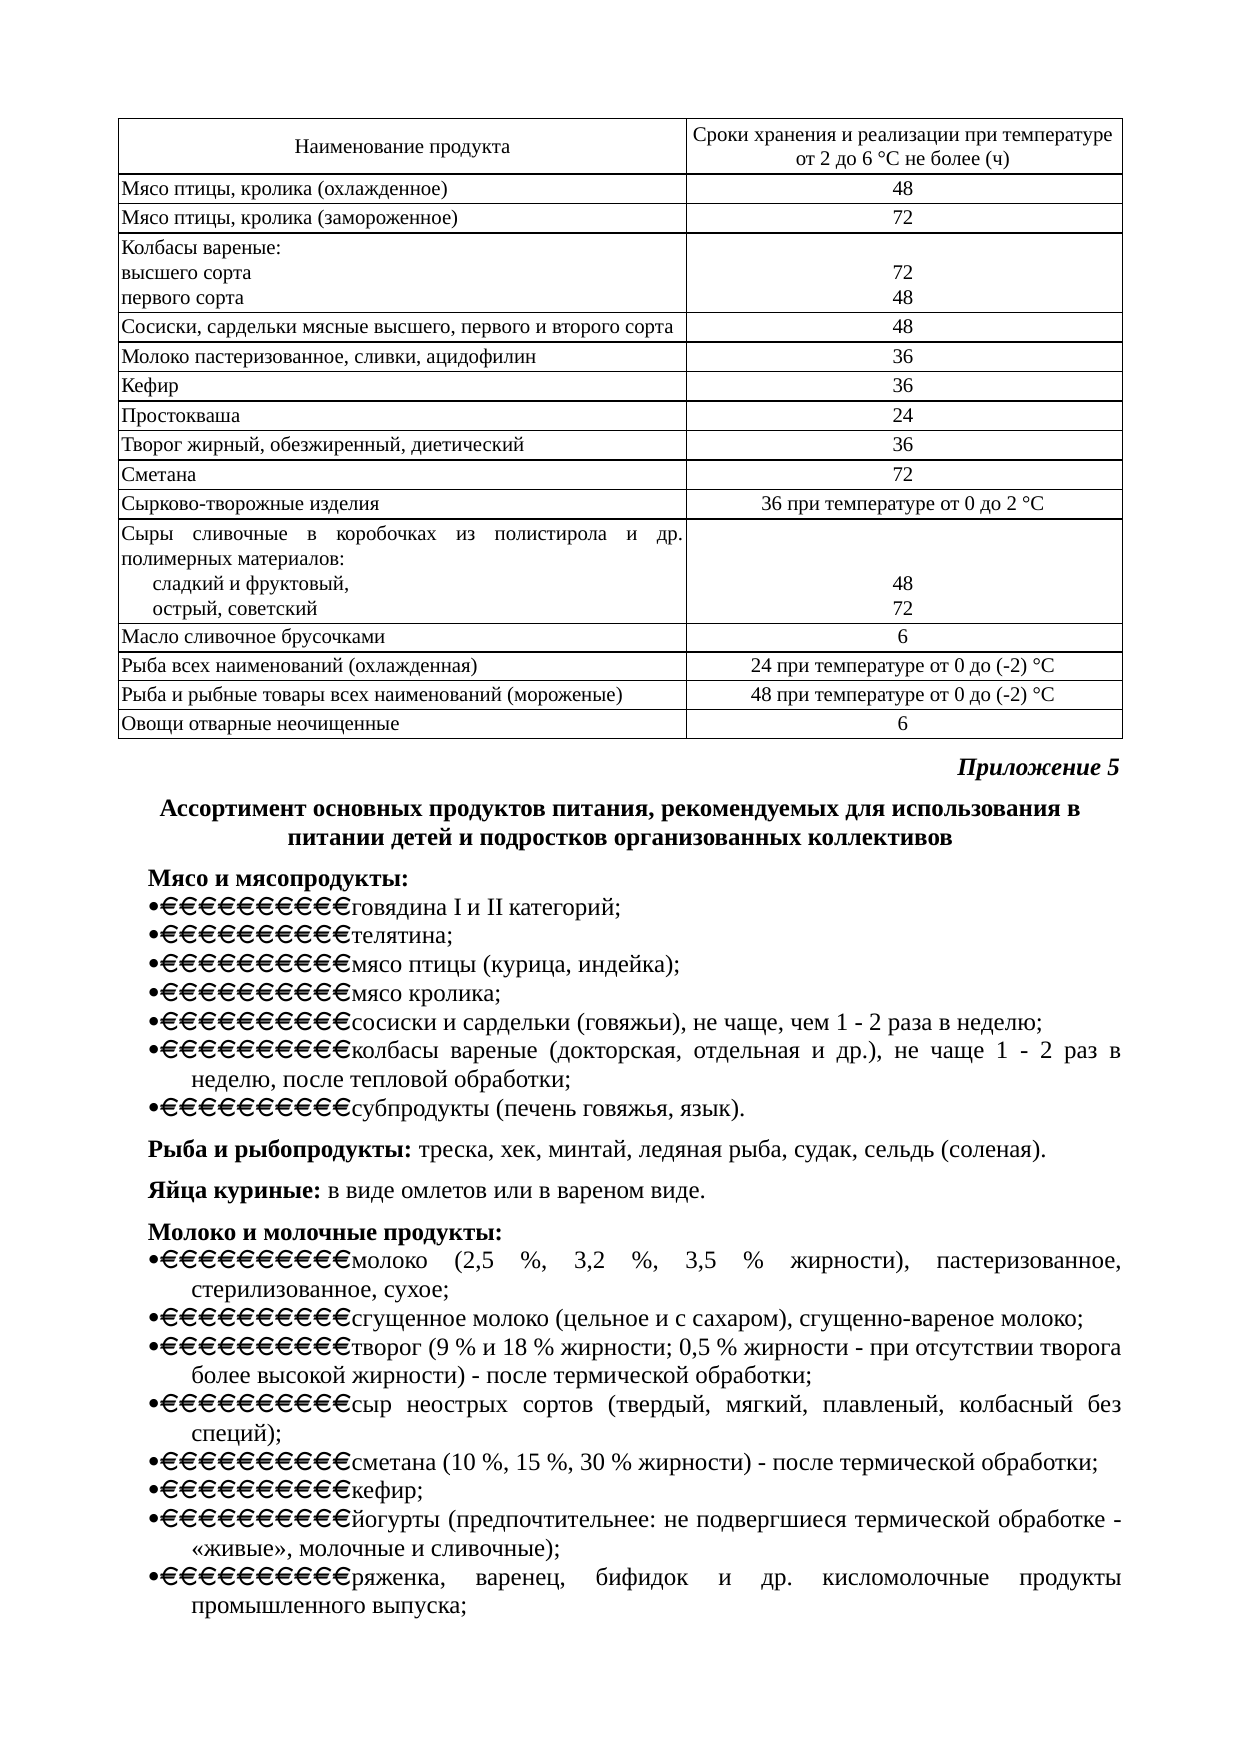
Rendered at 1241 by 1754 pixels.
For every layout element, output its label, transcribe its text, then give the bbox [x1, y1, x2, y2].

text · телятина; [149, 921, 1122, 949]
table_cell Простокваша [119, 402, 686, 429]
text Яйца куриные: в виде омлетов или в вареном виде. [118, 1176, 1122, 1204]
text · йогурты (предпочтительнее: не подвергшиеся термической обработке - «живые», молочные и сливочные); [149, 1504, 1122, 1562]
text · сгущенное молоко (цельное и с сахаром), сгущенно-вареное молоко; [149, 1303, 1122, 1332]
text · колбасы вареные (докторская, отдельная и др.), не чаще 1 - 2 раз в неделю, после тепловой обработки; [149, 1036, 1122, 1093]
table_cell 72 [687, 204, 1122, 232]
table_cell 24 при температуре от 0 до (-2) °С [687, 653, 1122, 680]
text · сметана (10 %, 15 %, 30 % жирности) - после термической обработки; [149, 1447, 1122, 1476]
table_cell Творог жирный, обезжиренный, диетический [119, 431, 686, 459]
text · сыр неострых сортов (твердый, мягкий, плавленый, колбасный без специй); [149, 1389, 1122, 1447]
table_cell Колбасы вареные: высшего сорта первого сорта [119, 234, 686, 312]
text · кефир; [149, 1476, 1122, 1504]
text Мясо и мясопродукты: [118, 863, 1122, 892]
text · молоко (2,5 %, 3,2 %, 3,5 % жирности), пастеризованное, стерилизованное, сухое; [149, 1246, 1122, 1303]
table_cell Рыба и рыбные товары всех наименований (мороженые) [119, 681, 686, 709]
table_cell 36 [687, 431, 1122, 459]
table_cell Сосиски, сардельки мясные высшего, первого и второго сорта [119, 313, 686, 341]
table_cell 6 [687, 624, 1122, 651]
table_cell Сырково-творожные изделия [119, 490, 686, 518]
table_cell Овощи отварные неочищенные [119, 710, 686, 738]
text Молоко и молочные продукты: [118, 1217, 1122, 1246]
table_cell [687, 520, 1122, 569]
table_cell Мясо птицы, кролика (охлажденное) [119, 175, 686, 203]
text · ряженка, варенец, бифидок и др. кисломолочные продукты промышленного выпуска; [149, 1562, 1122, 1619]
table_cell 36 при температуре от 0 до 2 °С [687, 490, 1122, 518]
table_cell Кефир [119, 372, 686, 400]
table_cell Сыры сливочные в коробочках из полистирола и др. полимерных материалов: [119, 520, 686, 569]
table_cell 6 [687, 710, 1122, 738]
table_cell 48 при температуре от 0 до (-2) °С [687, 681, 1122, 709]
table_header Наименование продукта [119, 119, 686, 173]
table_cell 36 [687, 372, 1122, 400]
text · мясо кролика; [149, 978, 1122, 1007]
table_cell Рыба всех наименований (охлажденная) [119, 653, 686, 680]
table_cell Молоко пастеризованное, сливки, ацидофилин [119, 343, 686, 371]
text · мясо птицы (курица, индейка); [149, 949, 1122, 978]
subtitle Ассортимент основных продуктов питания, рекомендуемых для использования в питании детей и подростков организованных коллективов [118, 793, 1122, 851]
text · сосиски и сардельки (говяжьи), не чаще, чем 1 - 2 раза в неделю; [149, 1007, 1122, 1036]
subtitle Приложение 5 [118, 752, 1122, 781]
table_cell 72 [687, 461, 1122, 488]
table_cell сладкий и фруктовый, [119, 570, 686, 594]
table_cell Мясо птицы, кролика (замороженное) [119, 204, 686, 232]
table_cell 48 [687, 175, 1122, 203]
table_cell 48 [687, 313, 1122, 341]
text Рыба и рыбопродукты: треска, хек, минтай, ледяная рыба, судак, сельдь (соленая). [118, 1134, 1122, 1163]
table_cell Сметана [119, 461, 686, 488]
text · говядина I и II категорий; [149, 892, 1122, 921]
table_cell Масло сливочное брусочками [119, 624, 686, 651]
text · субпродукты (печень говяжья, язык). [149, 1093, 1122, 1122]
table_cell 72 48 [687, 234, 1122, 312]
table_cell 24 [687, 402, 1122, 429]
text · творог (9 % и 18 % жирности; 0,5 % жирности - при отсутствии творога более высокой жирности) - после термической обработки; [149, 1332, 1122, 1389]
table_cell острый, советский [119, 595, 686, 622]
table_cell 72 [687, 595, 1122, 622]
table_cell 36 [687, 343, 1122, 371]
table_cell 48 [687, 570, 1122, 594]
table_header Сроки хранения и реализации при температуре от 2 до 6 °С не более (ч) [687, 119, 1122, 173]
